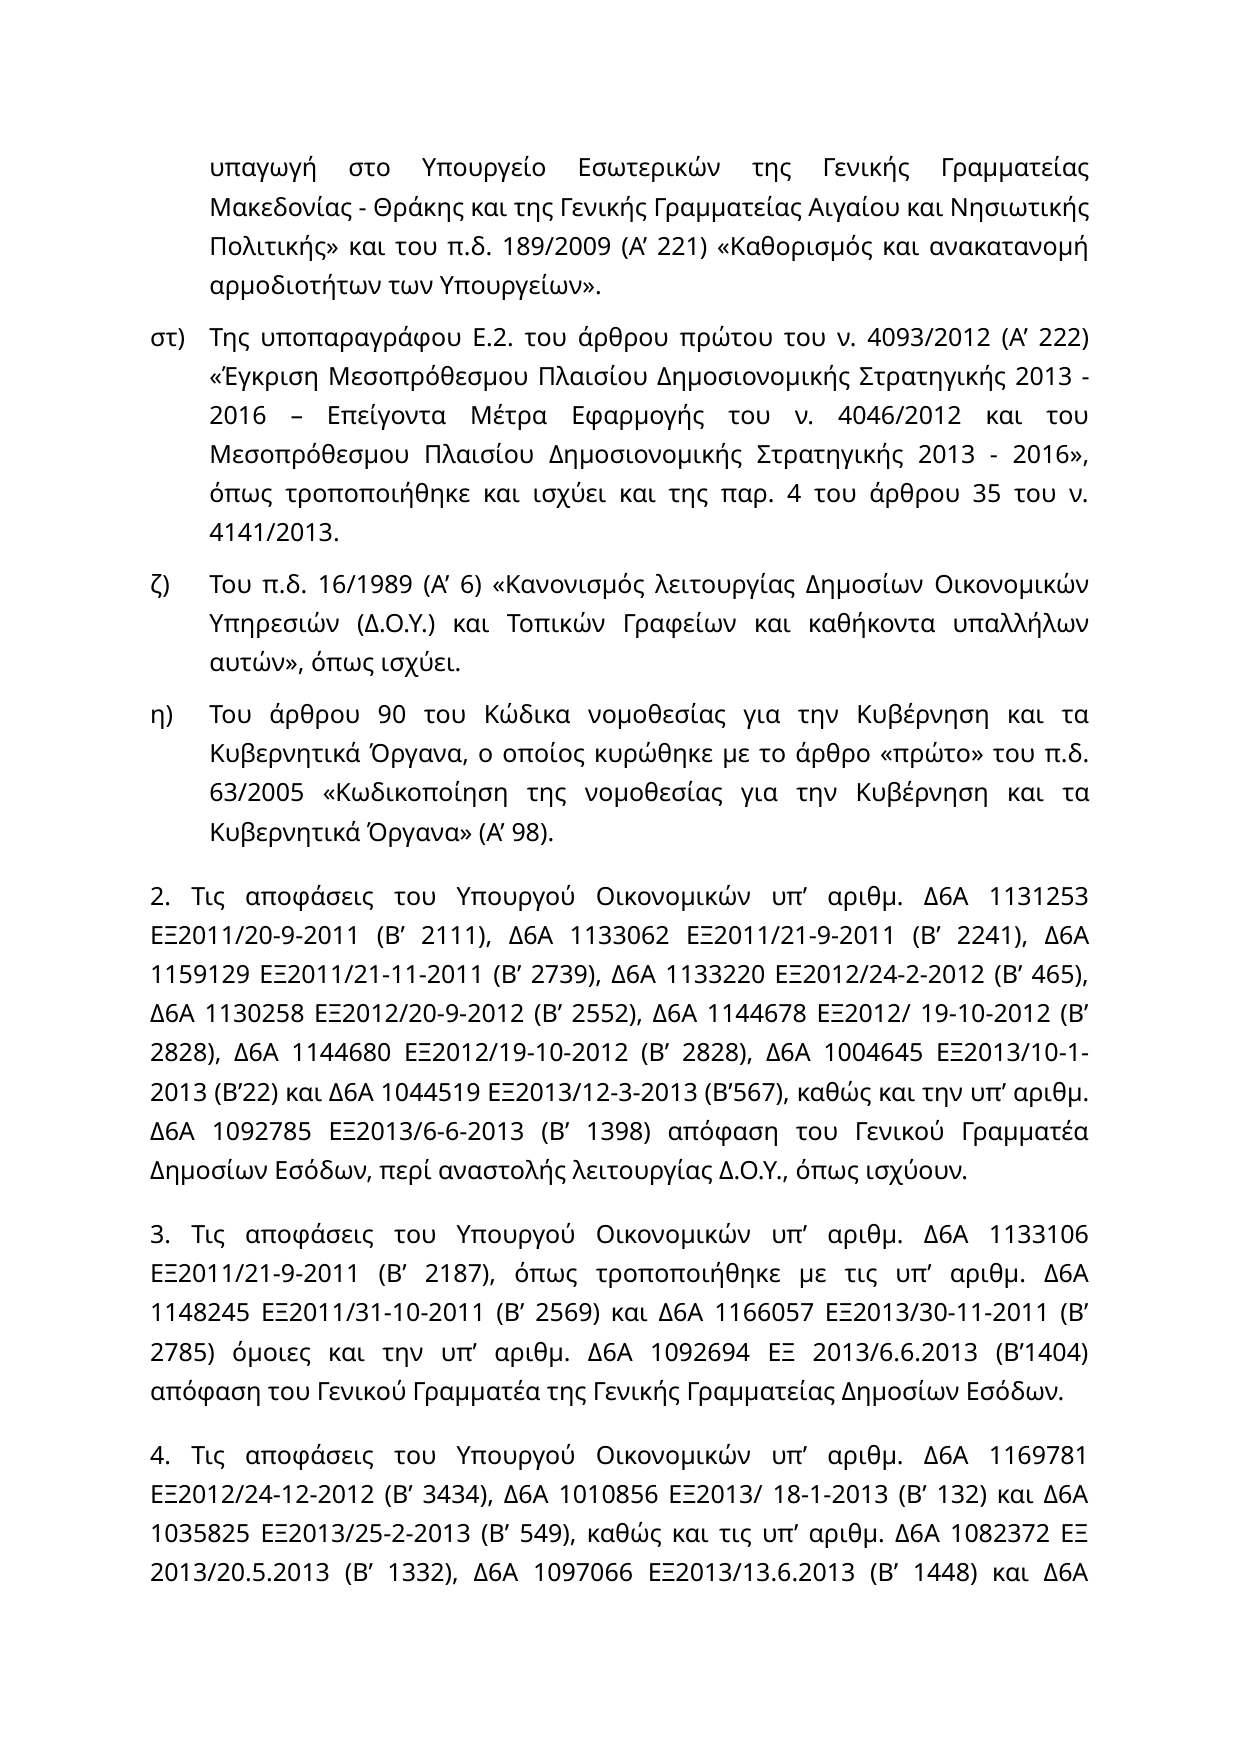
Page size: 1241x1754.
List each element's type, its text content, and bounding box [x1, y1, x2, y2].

text 2. Τις αποφάσεις του Υπουργού Οικονομικών υπ’ αριθμ. Δ6Α 1131253 ΕΞ2011/20-9-2011 (Β’ 2111), Δ6Α 1133062 ΕΞ2011/21-9-2011 (Β’ 2241), Δ6Α 1159129 ΕΞ2011/21-11-2011 (Β’ 2739), Δ6Α 1133220 ΕΞ2012/24-2-2012 (Β’ 465), Δ6Α 1130258 ΕΞ2012/20-9-2012 (Β’ 2552), Δ6Α 1144678 ΕΞ2012/ 19-10-2012 (Β’ 2828), Δ6Α 1144680 ΕΞ2012/19-10-2012 (Β’ 2828), Δ6Α 1004645 ΕΞ2013/10-1-2013 (Β’22) και Δ6Α 1044519 ΕΞ2013/12-3-2013 (Β’567), καθώς και την υπ’ αριθμ. Δ6Α 1092785 ΕΞ2013/6-6-2013 (Β’ 1398) απόφαση του Γενικού Γραμματέα Δημοσίων Εσόδων, περί αναστολής λειτουργίας Δ.Ο.Υ., όπως ισχύουν. [150, 878, 1090, 1187]
list στ) Της υποπαραγράφου Ε.2. του άρθρου πρώτου του ν. 4093/2012 (Α’ 222) «Έγκριση Μεσοπρόθεσμου Πλαισίου Δημοσιονομικής Στρατηγικής 2013 - 2016 – Επείγοντα Μέτρα Εφαρμογής του ν. 4046/2012 και του Μεσοπρόθεσμου Πλαισίου Δημοσιονομικής Στρατηγικής 2013 - 2016», όπως τροποποιήθηκε και ισχύει και της παρ. 4 του άρθρου 35 του ν. 4141/2013. [150, 319, 1090, 549]
list ζ) Του π.δ. 16/1989 (Α’ 6) «Κανονισμός λειτουργίας Δημοσίων Οικονομικών Υπηρεσιών (Δ.Ο.Υ.) και Τοπικών Γραφείων και καθήκοντα υπαλλήλων αυτών», όπως ισχύει. [150, 567, 1090, 679]
list υπαγωγή στο Υπουργείο Εσωτερικών της Γενικής Γραμματείας Μακεδονίας - Θράκης και της Γενικής Γραμματείας Αιγαίου και Νησιωτικής Πολιτικής» και του π.δ. 189/2009 (Α’ 221) «Καθορισμός και ανακατανομή αρμοδιοτήτων των Υπουργείων». [150, 150, 1090, 302]
text 4. Τις αποφάσεις του Υπουργού Οικονομικών υπ’ αριθμ. Δ6Α 1169781 ΕΞ2012/24-12-2012 (Β’ 3434), Δ6Α 1010856 ΕΞ2013/ 18-1-2013 (Β’ 132) και Δ6Α 1035825 ΕΞ2013/25-2-2013 (Β’ 549), καθώς και τις υπ’ αριθμ. Δ6Α 1082372 ΕΞ 2013/20.5.2013 (Β’ 1332), Δ6Α 1097066 ΕΞ2013/13.6.2013 (Β’ 1448) και Δ6Α [150, 1437, 1090, 1589]
list η) Του άρθρου 90 του Κώδικα νομοθεσίας για την Κυβέρνηση και τα Κυβερνητικά Όργανα, ο οποίος κυρώθηκε με το άρθρο «πρώτο» του π.δ. 63/2005 «Κωδικοποίηση της νομοθεσίας για την Κυβέρνηση και τα Κυβερνητικά Όργανα» (Α’ 98). [150, 697, 1090, 848]
text 3. Τις αποφάσεις του Υπουργού Οικονομικών υπ’ αριθμ. Δ6Α 1133106 ΕΞ2011/21-9-2011 (Β’ 2187), όπως τροποποιήθηκε με τις υπ’ αριθμ. Δ6Α 1148245 ΕΞ2011/31-10-2011 (Β’ 2569) και Δ6Α 1166057 ΕΞ2013/30-11-2011 (Β’ 2785) όμοιες και την υπ’ αριθμ. Δ6Α 1092694 ΕΞ 2013/6.6.2013 (Β’1404) απόφαση του Γενικού Γραμματέα της Γενικής Γραμματείας Δημοσίων Εσόδων. [150, 1217, 1090, 1407]
